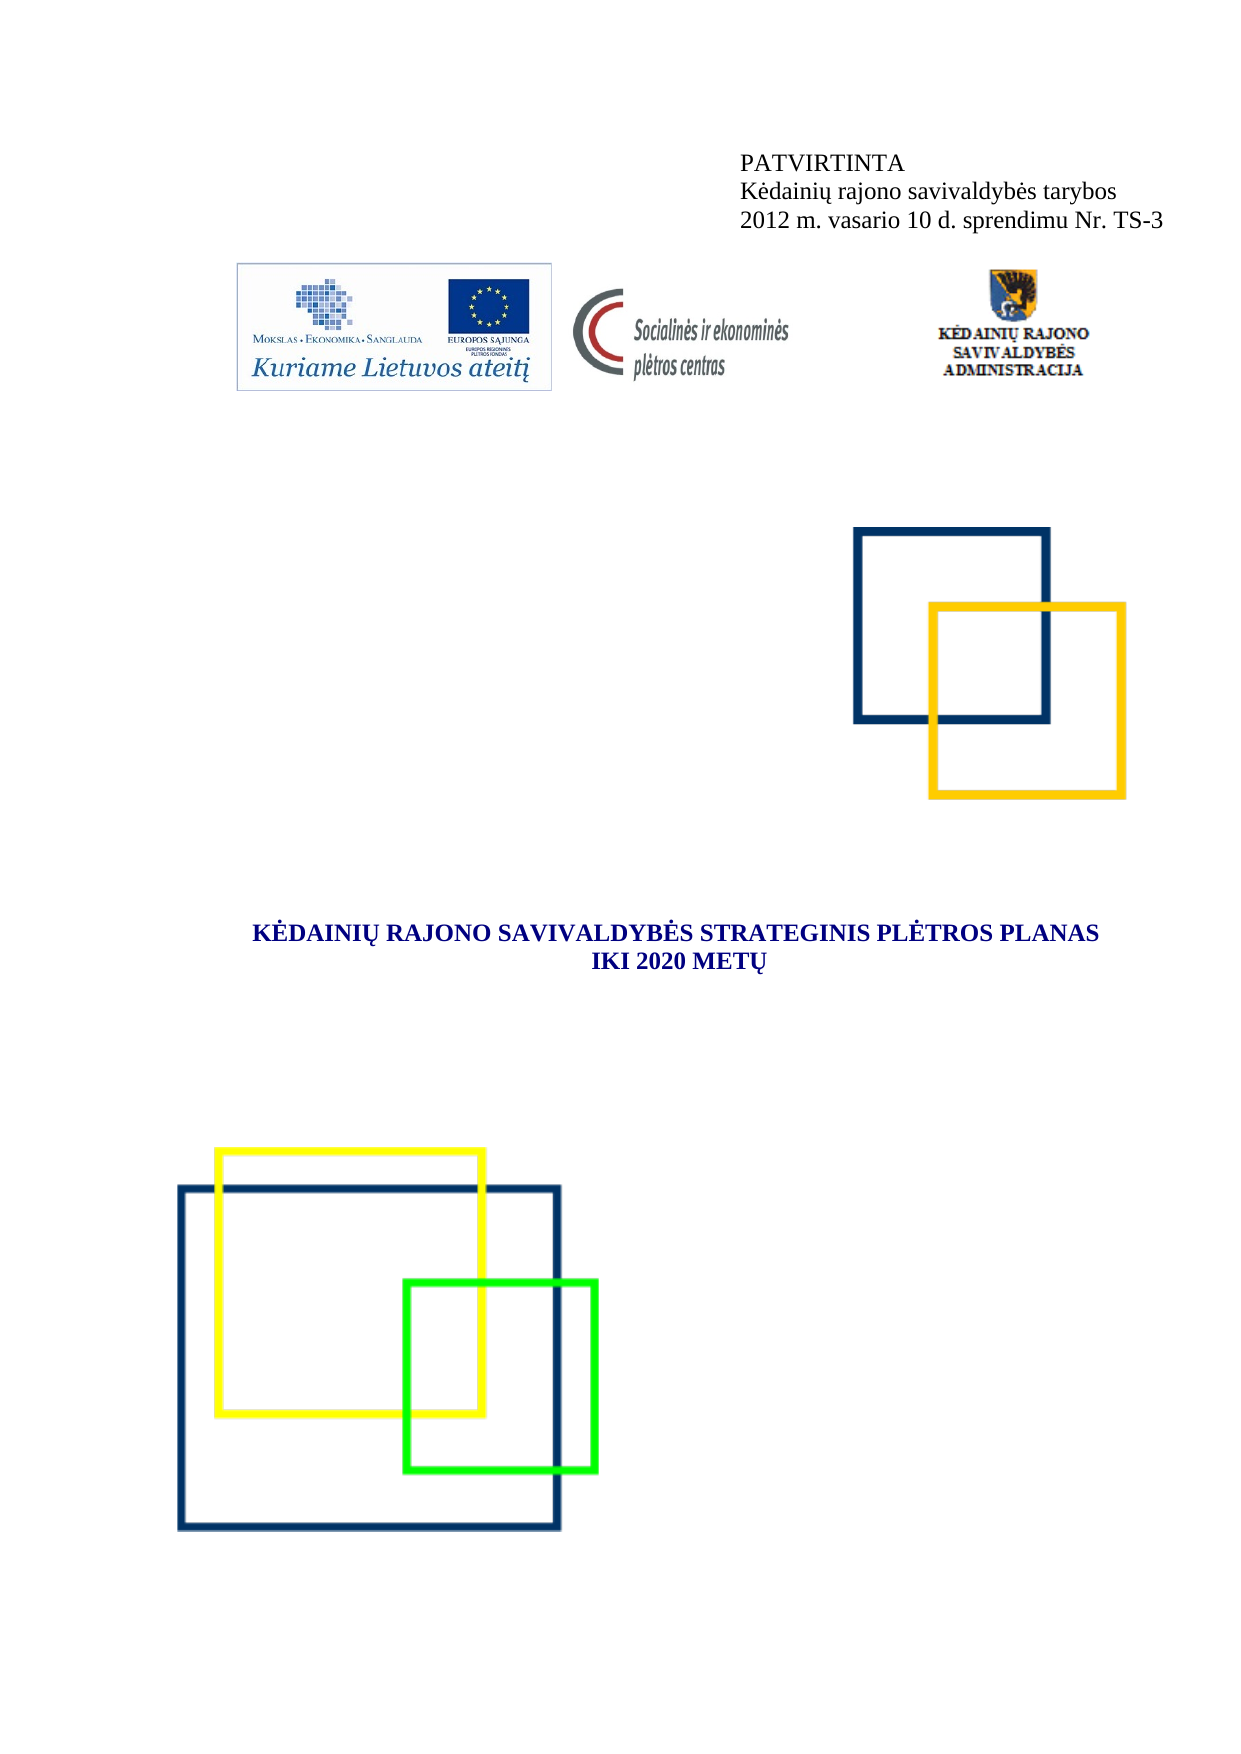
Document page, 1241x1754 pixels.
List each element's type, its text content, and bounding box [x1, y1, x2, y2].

text IKI 2020 METŲ [177, 946, 1181, 975]
text 2012 m. vasario 10 d. sprendimu Nr. TS-3 [740, 205, 1181, 234]
text KĖDAINIŲ RAJONO SAVIVALDYBĖS STRATEGINIS PLĖTROS PLANAS [177, 918, 1181, 946]
text PATVIRTINTA [740, 148, 1181, 176]
text Kėdainių rajono savivaldybės tarybos [740, 176, 1181, 205]
